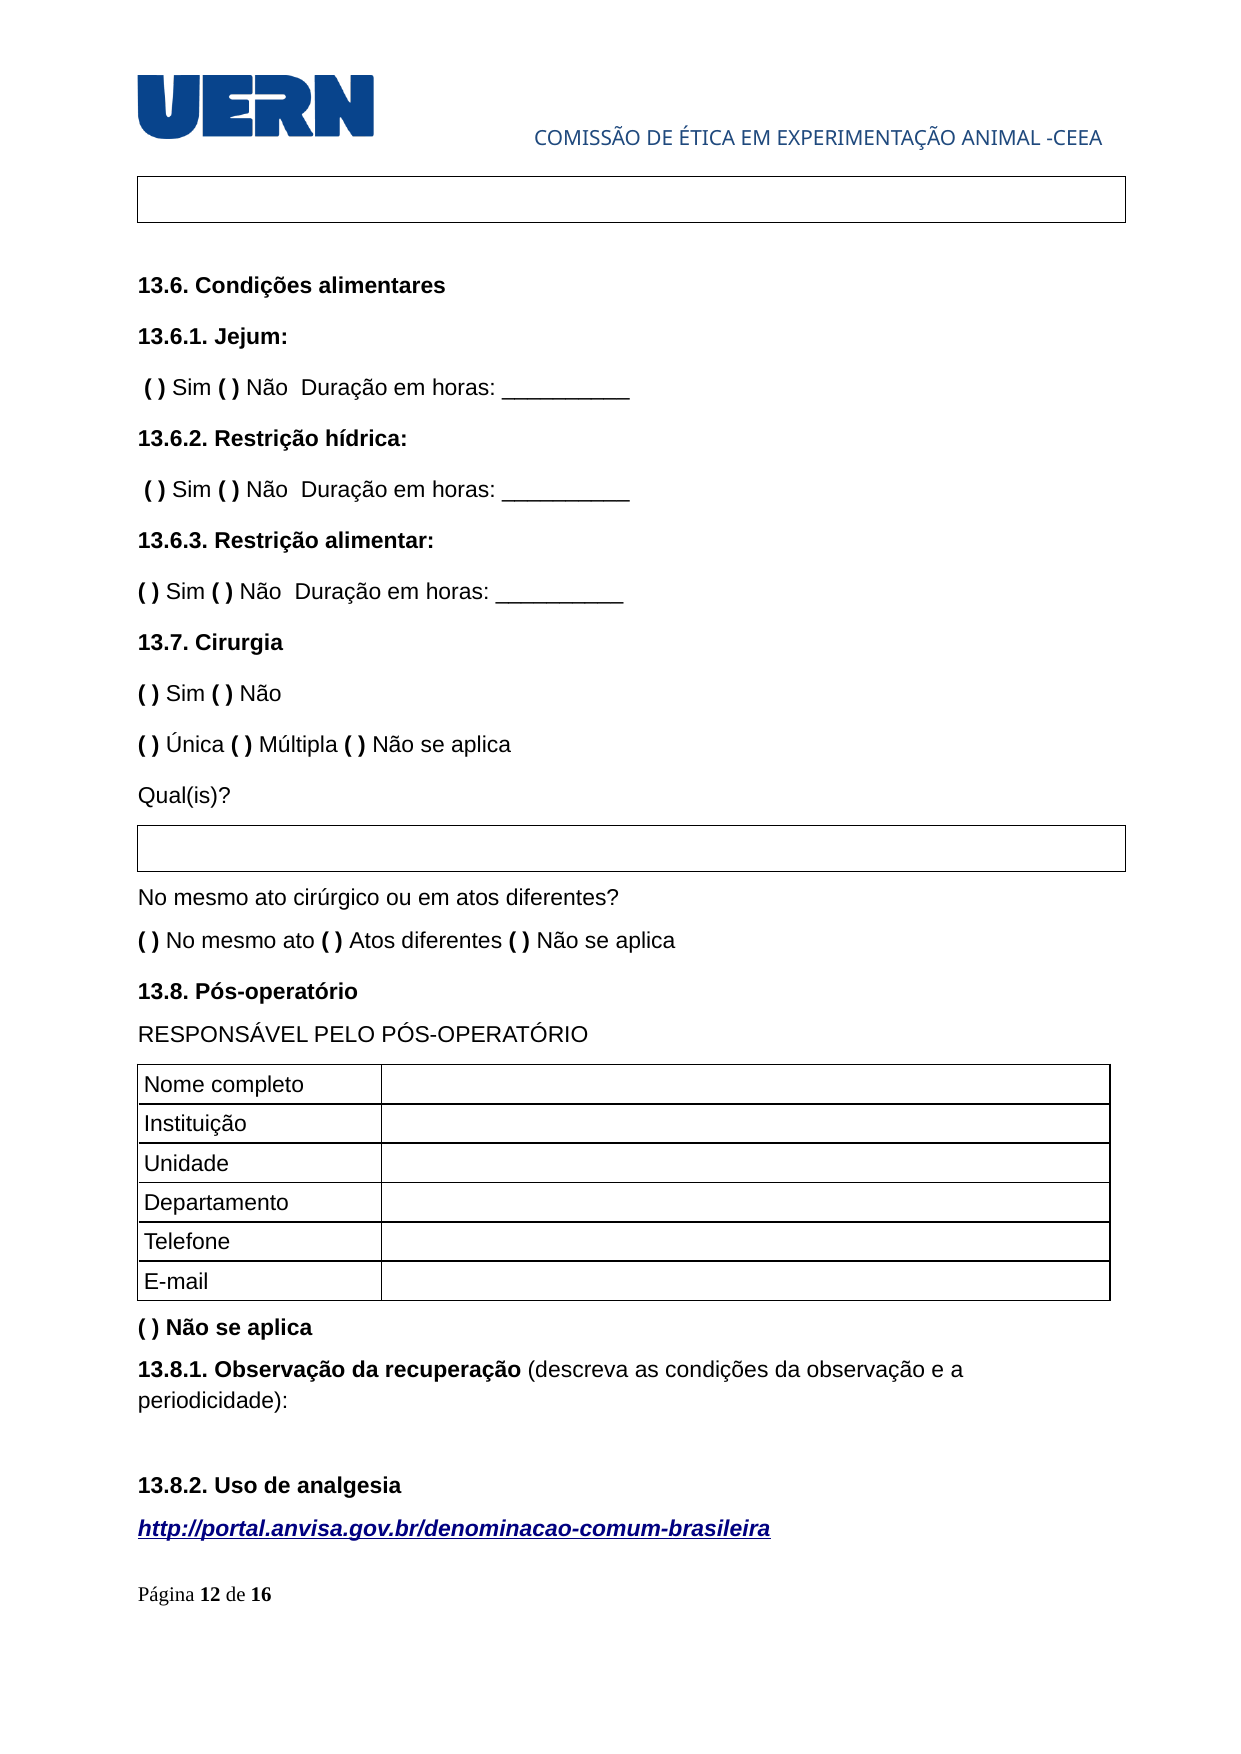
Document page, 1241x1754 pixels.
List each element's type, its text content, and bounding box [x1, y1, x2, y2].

table_cell [382, 1105, 1109, 1142]
table_header Nome completo [138, 1065, 381, 1103]
text 13.8. Pós-operatório [138, 978, 1103, 1004]
text Qual(is)? [138, 782, 1103, 808]
table_cell Telefone [138, 1222, 381, 1260]
text ( ) Única ( ) Múltipla ( ) Não se aplica [138, 731, 1103, 757]
text ( ) Não se aplica [138, 1314, 1103, 1340]
text 13.6.2. Restrição hídrica: [138, 425, 1103, 451]
table_header [138, 177, 1125, 222]
table_cell [382, 1262, 1109, 1300]
text ( ) Sim ( ) Não Duração em horas: __________ [138, 476, 1103, 502]
text RESPONSÁVEL PELO PÓS-OPERATÓRIO [138, 1021, 1103, 1047]
table_cell [382, 1144, 1109, 1182]
text ( ) No mesmo ato ( ) Atos diferentes ( ) Não se aplica [138, 927, 1103, 953]
text 13.6.3. Restrição alimentar: [138, 527, 1103, 553]
text 13.6.1. Jejum: [138, 323, 1103, 349]
table_cell Departamento [138, 1183, 381, 1221]
table_cell Unidade [138, 1143, 381, 1182]
text http://portal.anvisa.gov.br/denominacao-comum-brasileira [138, 1515, 1103, 1541]
table_cell E-mail [138, 1261, 381, 1300]
text ( ) Sim ( ) Não Duração em horas: __________ [138, 374, 1103, 400]
table_header [138, 826, 1125, 871]
table_cell [382, 1223, 1109, 1260]
text No mesmo ato cirúrgico ou em atos diferentes? [138, 884, 1103, 911]
text 13.8.2. Uso de analgesia [138, 1472, 1103, 1498]
table_header [382, 1065, 1109, 1103]
table_cell Instituição [138, 1104, 381, 1142]
text 13.7. Cirurgia [138, 629, 1103, 655]
text 13.8.1. Observação da recuperação (descreva as condições da observação e a periodicidade): [138, 1356, 1103, 1413]
table_cell [382, 1183, 1109, 1221]
text 13.6. Condições alimentares [138, 272, 1103, 298]
picture [137, 75, 374, 139]
text ( ) Sim ( ) Não [138, 680, 1103, 706]
text ( ) Sim ( ) Não Duração em horas: __________ [138, 578, 1103, 604]
